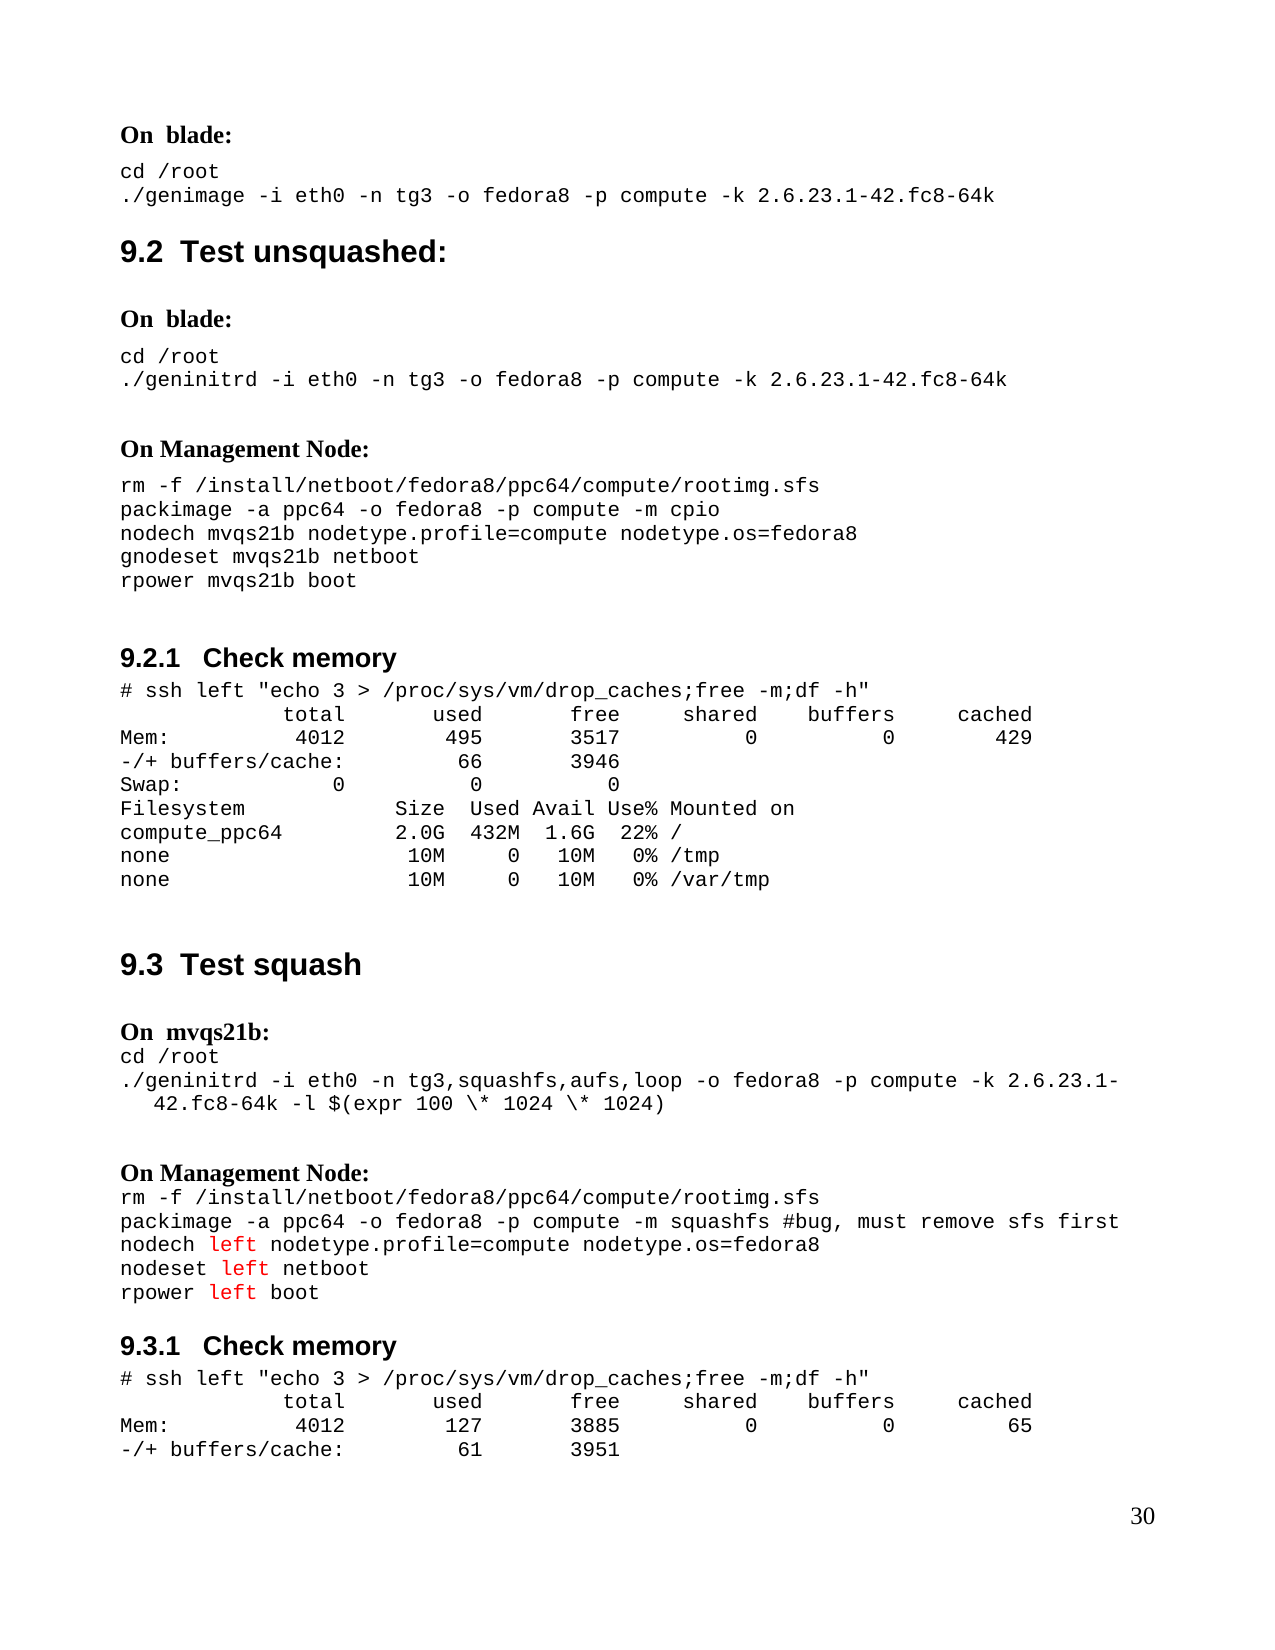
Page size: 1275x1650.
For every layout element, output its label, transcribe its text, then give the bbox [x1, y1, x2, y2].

text nodech left nodetype.profile=compute nodetype.os=fedora8 [120, 1234, 1155, 1258]
text -/+ buffers/cache: 61 3951 [120, 1439, 1155, 1462]
text compute_ppc64 2.0G 432M 1.6G 22% / [120, 822, 1155, 845]
subtitle Check memory [120, 1330, 1155, 1362]
text ./geninitrd -i eth0 -n tg3,squashfs,aufs,loop -o fedora8 -p compute -k 2.6.23.1-42.fc8-64k -l $(expr 100 \* 1024 \* 1024) [120, 1070, 1155, 1117]
text On blade: [120, 304, 1155, 333]
text On blade: [120, 120, 1155, 149]
text Swap: 0 0 0 [120, 774, 1155, 798]
text rm -f /install/netboot/fedora8/ppc64/compute/rootimg.sfs [120, 476, 1155, 499]
text # ssh left "echo 3 > /proc/sys/vm/drop_caches;free -m;df -h" [120, 1368, 1155, 1391]
text nodeset left netboot [120, 1258, 1155, 1282]
text # ssh left "echo 3 > /proc/sys/vm/drop_caches;free -m;df -h" [120, 680, 1155, 703]
text packimage -a ppc64 -o fedora8 -p compute -m squashfs #bug, must remove sfs first [120, 1211, 1155, 1234]
text total used free shared buffers cached [120, 703, 1155, 727]
text gnodeset mvqs21b netboot [120, 546, 1155, 570]
text none 10M 0 10M 0% /var/tmp [120, 869, 1155, 893]
text ./geninitrd -i eth0 -n tg3 -o fedora8 -p compute -k 2.6.23.1-42.fc8-64k [120, 369, 1155, 393]
text cd /root [120, 161, 1155, 185]
text ./genimage -i eth0 -n tg3 -o fedora8 -p compute -k 2.6.23.1-42.fc8-64k [120, 185, 1155, 208]
subtitle Check memory [120, 642, 1155, 674]
text rpower mvqs21b boot [120, 570, 1155, 594]
text -/+ buffers/cache: 66 3946 [120, 751, 1155, 774]
text rpower left boot [120, 1282, 1155, 1305]
text On Management Node: [120, 1158, 1155, 1187]
subtitle Test squash [120, 946, 1155, 982]
text total used free shared buffers cached [120, 1391, 1155, 1415]
subtitle Test unsquashed: [120, 233, 1155, 269]
text On Management Node: [120, 434, 1155, 463]
text Filesystem Size Used Avail Use% Mounted on [120, 798, 1155, 822]
text rm -f /install/netboot/fedora8/ppc64/compute/rootimg.sfs [120, 1187, 1155, 1211]
text cd /root [120, 1046, 1155, 1070]
text packimage -a ppc64 -o fedora8 -p compute -m cpio [120, 499, 1155, 523]
text Mem: 4012 127 3885 0 0 65 [120, 1415, 1155, 1439]
text Mem: 4012 495 3517 0 0 429 [120, 727, 1155, 751]
text none 10M 0 10M 0% /tmp [120, 845, 1155, 869]
text nodech mvqs21b nodetype.profile=compute nodetype.os=fedora8 [120, 523, 1155, 546]
text On mvqs21b: [120, 1017, 1155, 1046]
text cd /root [120, 346, 1155, 369]
